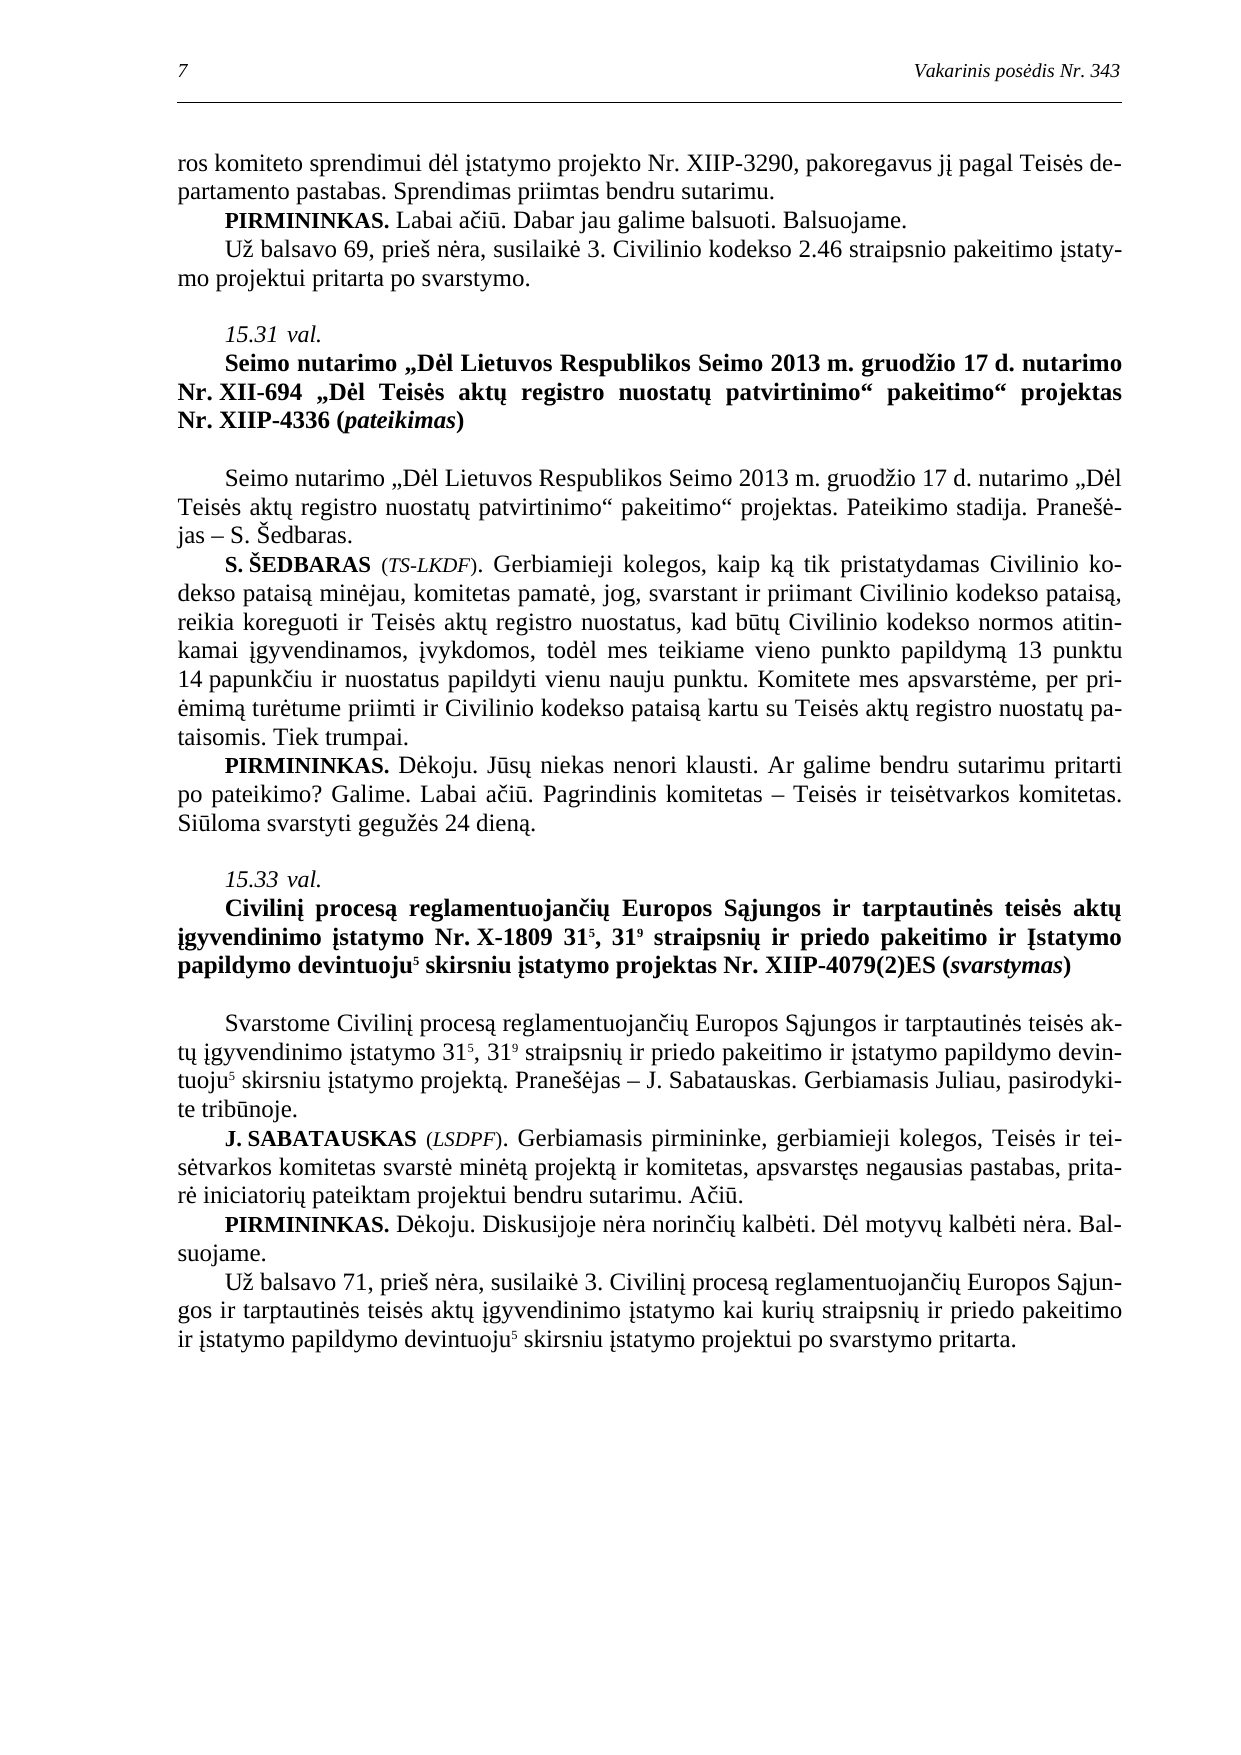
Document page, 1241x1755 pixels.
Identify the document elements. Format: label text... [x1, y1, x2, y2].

text Už bal­sa­vo 69, prieš nė­ra, su­si­lai­kė 3. Ci­vi­li­nio ko­dek­so 2.46 straips­nio pa­kei­ti­mo įsta­ty­mo pro­jek­tui pri­tar­ta po svars­ty­mo. [177, 234, 1122, 291]
text Už bal­sa­vo 71, prieš nė­ra, su­si­lai­kė 3. Ci­vi­li­nį pro­ce­są reg­la­men­tuo­jan­čių Eu­ro­pos Są­jun­gos ir tarp­tau­ti­nės tei­sės ak­tų įgy­ven­di­ni­mo įsta­ty­mo kai ku­rių straips­nių ir prie­do pa­kei­ti­mo ir įsta­ty­mo pa­pil­dy­mo de­vin­tuo­ju5 skir­sniu įsta­ty­mo pro­jek­tui po svars­ty­mo pri­tar­ta. [177, 1267, 1122, 1353]
text ros ko­mi­te­to spren­di­mui dėl įsta­ty­mo pro­jek­to Nr. XIIP-3290, pa­ko­re­ga­vus jį pa­gal Tei­sės de­par­ta­men­to pa­sta­bas. Spren­di­mas pri­im­tas ben­dru su­ta­ri­mu. [177, 148, 1122, 205]
text 15.31 val. [224, 320, 1122, 348]
text PIRMININKAS. Dė­ko­ju. Dis­ku­si­jo­je nė­ra no­rin­čių kal­bė­ti. Dėl mo­ty­vų kal­bė­ti nė­ra. Bal­suo­ja­me. [177, 1209, 1122, 1267]
text J. SABATAUSKAS (LSDPF). Ger­bia­ma­sis pir­mi­nin­ke, ger­bia­mie­ji ko­le­gos, Tei­sės ir tei­sėt­var­kos ko­mi­te­tas svars­tė mi­nė­tą pro­jek­tą ir ko­mi­te­tas, ap­svars­tęs ne­gau­sias pa­sta­bas, pri­ta­rė ini­cia­to­rių pa­teik­tam pro­jek­tui ben­dru su­ta­ri­mu. Ačiū. [177, 1123, 1122, 1209]
text Sei­mo nu­ta­ri­mo „Dėl Lie­tu­vos Res­pub­li­kos Sei­mo 2013 m. gruo­džio 17 d. nu­ta­ri­mo „Dėl Tei­sės ak­tų re­gist­ro nuo­sta­tų pa­tvir­ti­ni­mo“ pa­kei­ti­mo“ pro­jek­tas. Pa­tei­ki­mo sta­di­ja. Pra­ne­šė­jas – S. Šed­ba­ras. [177, 463, 1122, 549]
text Ci­vi­li­nį pro­ce­są reg­la­men­tuo­jan­čių Eu­ro­pos Są­jun­gos ir tarp­tau­ti­nės tei­sės ak­tų įgy­ven­di­ni­mo įsta­ty­mo Nr. X-1809 315, 319 straips­nių ir prie­do pa­kei­ti­mo ir Įsta­ty­mo papil­dy­mo de­vin­tuo­ju5 skir­sniu įsta­ty­mo pro­jek­tas Nr. XIIP-4079(2)ES (svars­ty­mas) [177, 893, 1122, 979]
text 15.33 val. [224, 865, 1122, 893]
text PIRMININKAS. La­bai ačiū. Da­bar jau ga­li­me bal­suo­ti. Bal­suo­ja­me. [177, 205, 1122, 234]
text Sei­mo nu­ta­ri­mo „Dėl Lie­tu­vos Res­pub­li­kos Sei­mo 2013 m. gruo­džio 17 d. nu­ta­ri­mo Nr. XII-694 „Dėl Tei­sės ak­tų re­gist­ro nuo­sta­tų pa­tvir­ti­ni­mo“ pa­kei­ti­mo“ pro­jek­tas Nr. XIIP-4336 (pa­tei­ki­mas) [177, 348, 1122, 434]
text Svars­to­me Ci­vi­li­nį pro­ce­są reg­la­men­tuo­jan­čių Eu­ro­pos Są­jun­gos ir tarp­tau­ti­nės tei­sės ak­tų įgy­ven­di­ni­mo įsta­ty­mo 315, 319 straips­nių ir prie­do pa­kei­ti­mo ir įsta­ty­mo pa­pil­dy­mo de­vin­tuo­ju5 skir­sniu įsta­ty­mo pro­jek­tą. Pra­ne­šė­jas – J. Sa­ba­taus­kas. Ger­bia­ma­sis Ju­liau, pa­si­ro­dy­ki­te tri­bū­no­je. [177, 1008, 1122, 1123]
text PIRMININKAS. Dė­ko­ju. Jū­sų nie­kas ne­no­ri klaus­ti. Ar ga­li­me ben­dru su­ta­ri­mu pri­tar­ti po pa­tei­ki­mo? Ga­li­me. La­bai ačiū. Pa­grin­di­nis ko­mi­te­tas – Tei­sės ir tei­sėt­var­kos ko­mi­te­tas. Siū­lo­ma svars­ty­ti ge­gu­žės 24 die­ną. [177, 750, 1122, 837]
text S. ŠEDBARAS (TS-LKDF). Ger­bia­mie­ji ko­le­gos, kaip ką tik pri­sta­ty­da­mas Ci­vi­li­nio ko­dek­so pa­tai­są mi­nė­jau, ko­mi­te­tas pa­ma­tė, jog, svars­tant ir pri­imant Ci­vi­li­nio ko­dek­so pa­tai­są, rei­kia ko­re­guo­ti ir Tei­sės ak­tų re­gist­ro nuo­sta­tus, kad bū­tų Ci­vi­li­nio ko­dek­so nor­mos ati­tin­kamai įgy­ven­di­na­mos, įvyk­do­mos, to­dėl mes tei­kia­me vie­no punk­to pa­pil­dy­mą 13 punk­tu 14 pa­punk­čiu ir nuo­sta­tus pa­pil­dy­ti vie­nu nau­ju punk­tu. Ko­mi­te­te mes ap­svars­tė­me, per pri­ėmi­mą tu­rė­tu­me pri­im­ti ir Ci­vi­li­nio ko­dek­so pa­tai­są kar­tu su Tei­sės ak­tų re­gist­ro nuo­sta­tų pa­tai­so­mis. Tiek trum­pai. [177, 549, 1122, 750]
